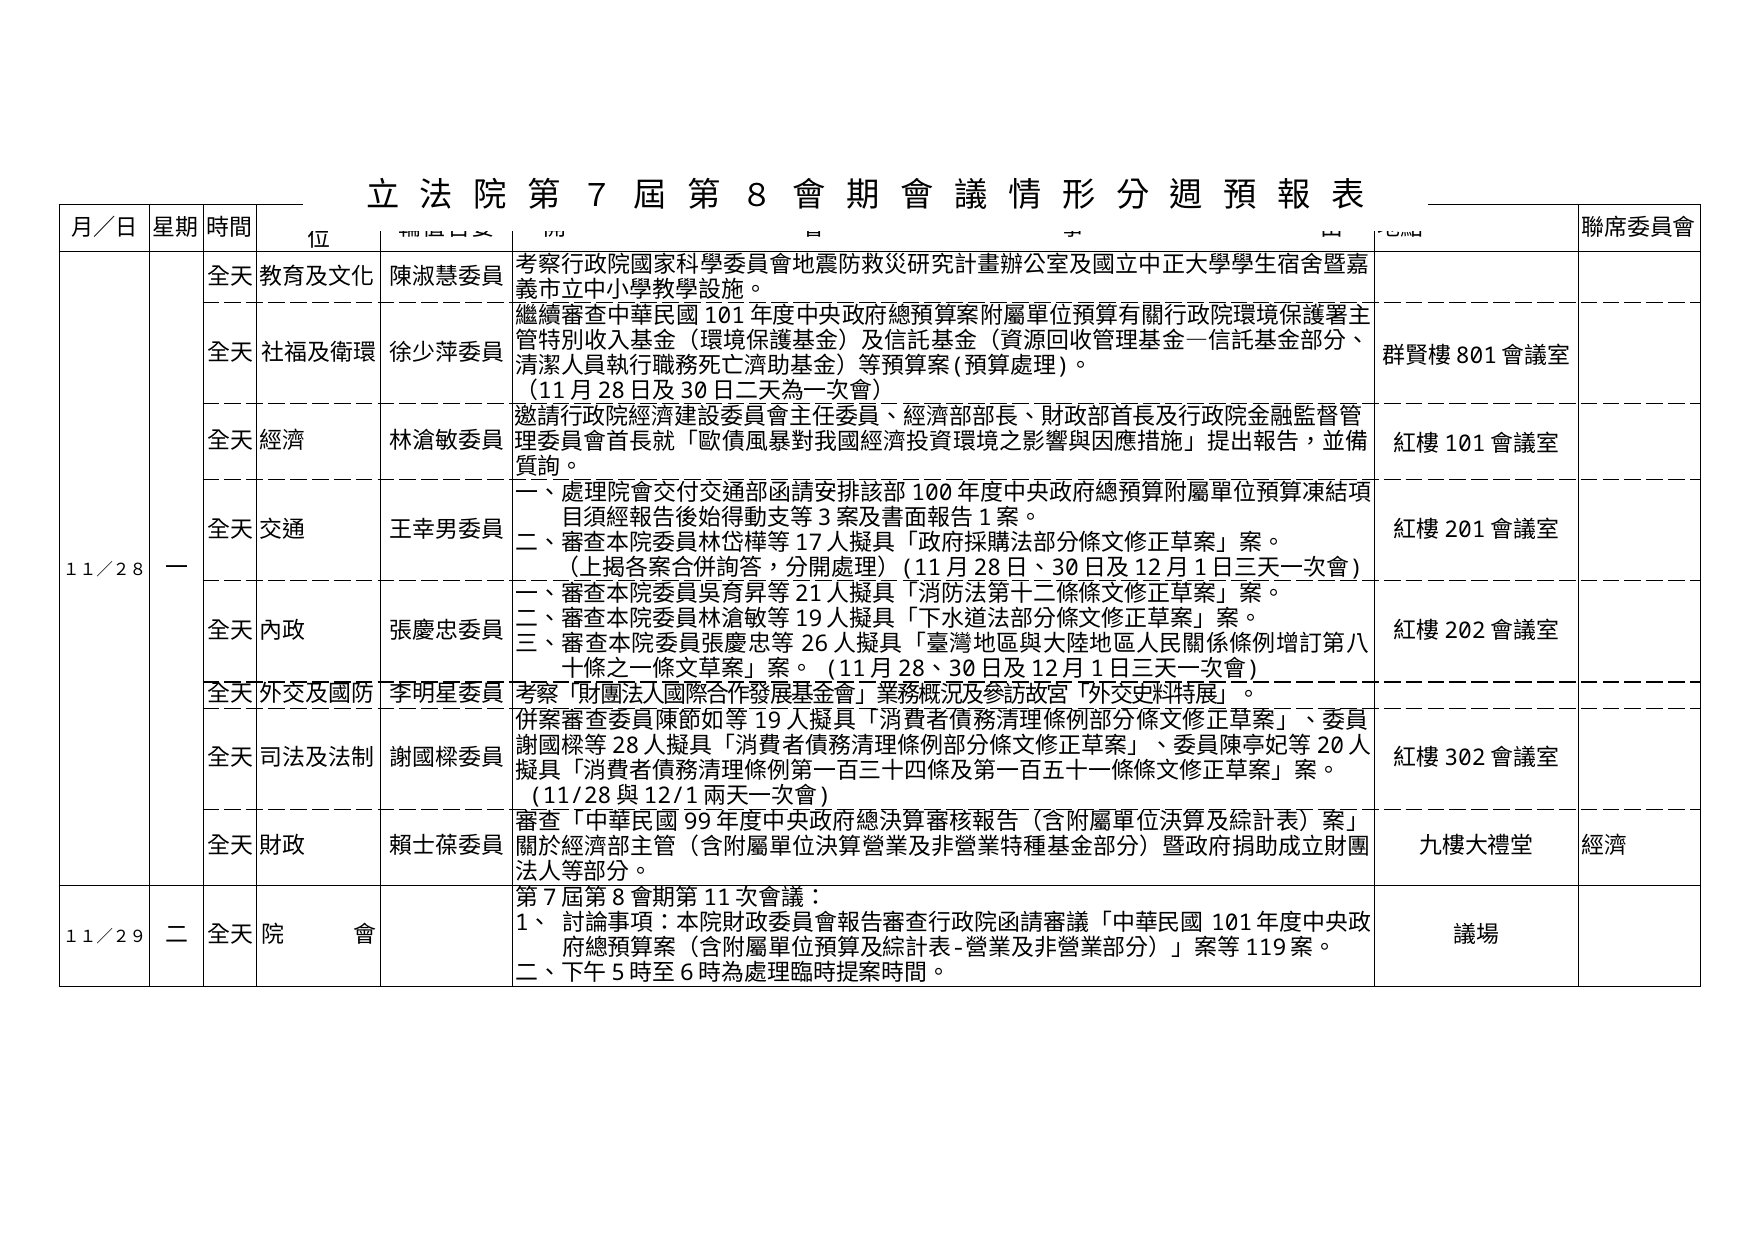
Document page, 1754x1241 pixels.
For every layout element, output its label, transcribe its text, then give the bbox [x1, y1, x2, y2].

table_cell 賴士葆委員 [381, 809, 512, 884]
table_header 地點 [1375, 205, 1578, 251]
table_cell 考察行政院國家科學委員會地震防救災研究計畫辦公室及國立中正大學學生宿舍暨嘉義市立中小學教學設施。 [513, 252, 1374, 302]
table_header 單 位 [257, 205, 380, 251]
table_cell [1579, 681, 1700, 707]
table_cell 紅樓202會議室 [1375, 580, 1578, 681]
table_cell 謝國樑委員 [381, 708, 512, 808]
table_cell 邀請行政院經濟建設委員會主任委員、經濟部部長、財政部首長及行政院金融監督管 理委員會首長就「歐債風暴對我國經濟投資環境之影響與因應措施」提出報告，並備質詢。 [513, 403, 1374, 479]
table_cell 議場 [1375, 886, 1578, 986]
table_cell １１／２９ [60, 886, 149, 986]
table_cell 群賢樓801會議室 [1375, 302, 1578, 403]
table_cell 外交及國防 [257, 681, 380, 707]
table_cell [1579, 580, 1700, 681]
table_cell 紅樓101會議室 [1375, 403, 1578, 479]
table_cell 九樓大禮堂 [1375, 809, 1578, 884]
table_cell [1579, 302, 1700, 403]
table_cell [1375, 681, 1578, 707]
table_cell 繼續審查中華民國101年度中央政府總預算案附屬單位預算有關行政院環境保護署主管特別收入基金（環境保護基金）及信託基金（資源回收管理基金—信託基金部分、清潔人員執行職務死亡濟助基金）等預算案(預算處理)。 （11月28日及30日二天為一次會） [513, 302, 1374, 403]
table_header 輪值召委 [381, 231, 512, 251]
table_cell [381, 886, 512, 986]
table_cell 徐少萍委員 [381, 302, 512, 403]
table_cell 林滄敏委員 [381, 403, 512, 479]
table_cell 一、審查本院委員吳育昇等21人擬具「消防法第十二條條文修正草案」案。 二、審查本院委員林滄敏等19人擬具「下水道法部分條文修正草案」案。 三、審查本院委員張慶忠等26人擬具「臺灣地區與大陸地區人民關係條例增訂第八十條之一條文草案」案。 (11月28、30日及12月1日三天一次會) [513, 580, 1374, 681]
table_cell 全天 [204, 302, 256, 403]
table_cell 交通 [257, 479, 380, 580]
table_header 月／日 [60, 205, 149, 251]
table_cell 紅樓302會議室 [1375, 708, 1578, 808]
table_cell 陳淑慧委員 [381, 252, 512, 302]
text 立法院第７屆第８會期會議情形分週預報表 [318, 163, 1413, 217]
table_cell 第7屆第8會期第11次會議： 討論事項：本院財政委員會報告審查行政院函請審議「中華民國101年度中央政府總預算案（含附屬單位預算及綜計表-營業及非營業部分）」案等119案。 二、下午5時至6時為處理臨時提案時間。 [513, 886, 1374, 986]
table_cell [1579, 252, 1700, 302]
table_cell 李明星委員 [381, 681, 512, 707]
table_cell 二 [150, 886, 203, 986]
table_cell 院 會 [257, 886, 380, 986]
table_cell 全天 [204, 479, 256, 580]
table_header 聯席委員會 [1579, 205, 1700, 251]
table_cell 張慶忠委員 [381, 580, 512, 681]
table_cell １１／２８ [60, 252, 149, 884]
table_cell 教育及文化 [257, 252, 380, 302]
table_cell 全天 [204, 580, 256, 681]
table_cell 財政 [257, 809, 380, 884]
table_cell [1579, 403, 1700, 479]
table_cell 全天 [204, 886, 256, 986]
table_cell 紅樓201會議室 [1375, 479, 1578, 580]
table_cell [1579, 708, 1700, 808]
table_cell 社福及衛環 [257, 302, 380, 403]
table_cell 併案審查委員陳節如等19人擬具「消費者債務清理條例部分條文修正草案」、委員謝國樑等28人擬具「消費者債務清理條例部分條文修正草案」、委員陳亭妃等20人擬具「消費者債務清理條例第一百三十四條及第一百五十一條條文修正草案」案。 (11/28與12/1兩天一次會) [513, 708, 1374, 808]
table_cell 一 [150, 252, 203, 884]
table_cell 全天 [204, 681, 256, 707]
table_header 星期 [150, 205, 203, 251]
table_cell 全天 [204, 252, 256, 302]
table_cell 全天 [204, 809, 256, 884]
table_cell 審查「中華民國99年度中央政府總決算審核報告（含附屬單位決算及綜計表）案」關於經濟部主管（含附屬單位決算營業及非營業特種基金部分）暨政府捐助成立財團法人等部分。 [513, 809, 1374, 884]
table_header 開會事由 [513, 231, 1374, 251]
table_cell 一、處理院會交付交通部函請安排該部100年度中央政府總預算附屬單位預算凍結項目須經報告後始得動支等3案及書面報告1案。 二、審查本院委員林岱樺等17人擬具「政府採購法部分條文修正草案」案。 （上揭各案合併詢答，分開處理）(11月28日、30日及12月1日三天一次會) [513, 479, 1374, 580]
table_cell 司法及法制 [257, 708, 380, 808]
table_header 時間 [204, 205, 256, 251]
table_cell 考察「財團法人國際合作發展基金會」業務概況及參訪故宮「外交史料特展」。 [513, 681, 1374, 707]
table_cell [1579, 479, 1700, 580]
table_cell [1579, 886, 1700, 986]
table_cell 全天 [204, 708, 256, 808]
table_cell [1375, 252, 1578, 302]
table_cell 經濟 [257, 403, 380, 479]
table_cell 全天 [204, 403, 256, 479]
table_cell 經濟 [1579, 809, 1700, 884]
table_cell 內政 [257, 580, 380, 681]
table_cell 王幸男委員 [381, 479, 512, 580]
